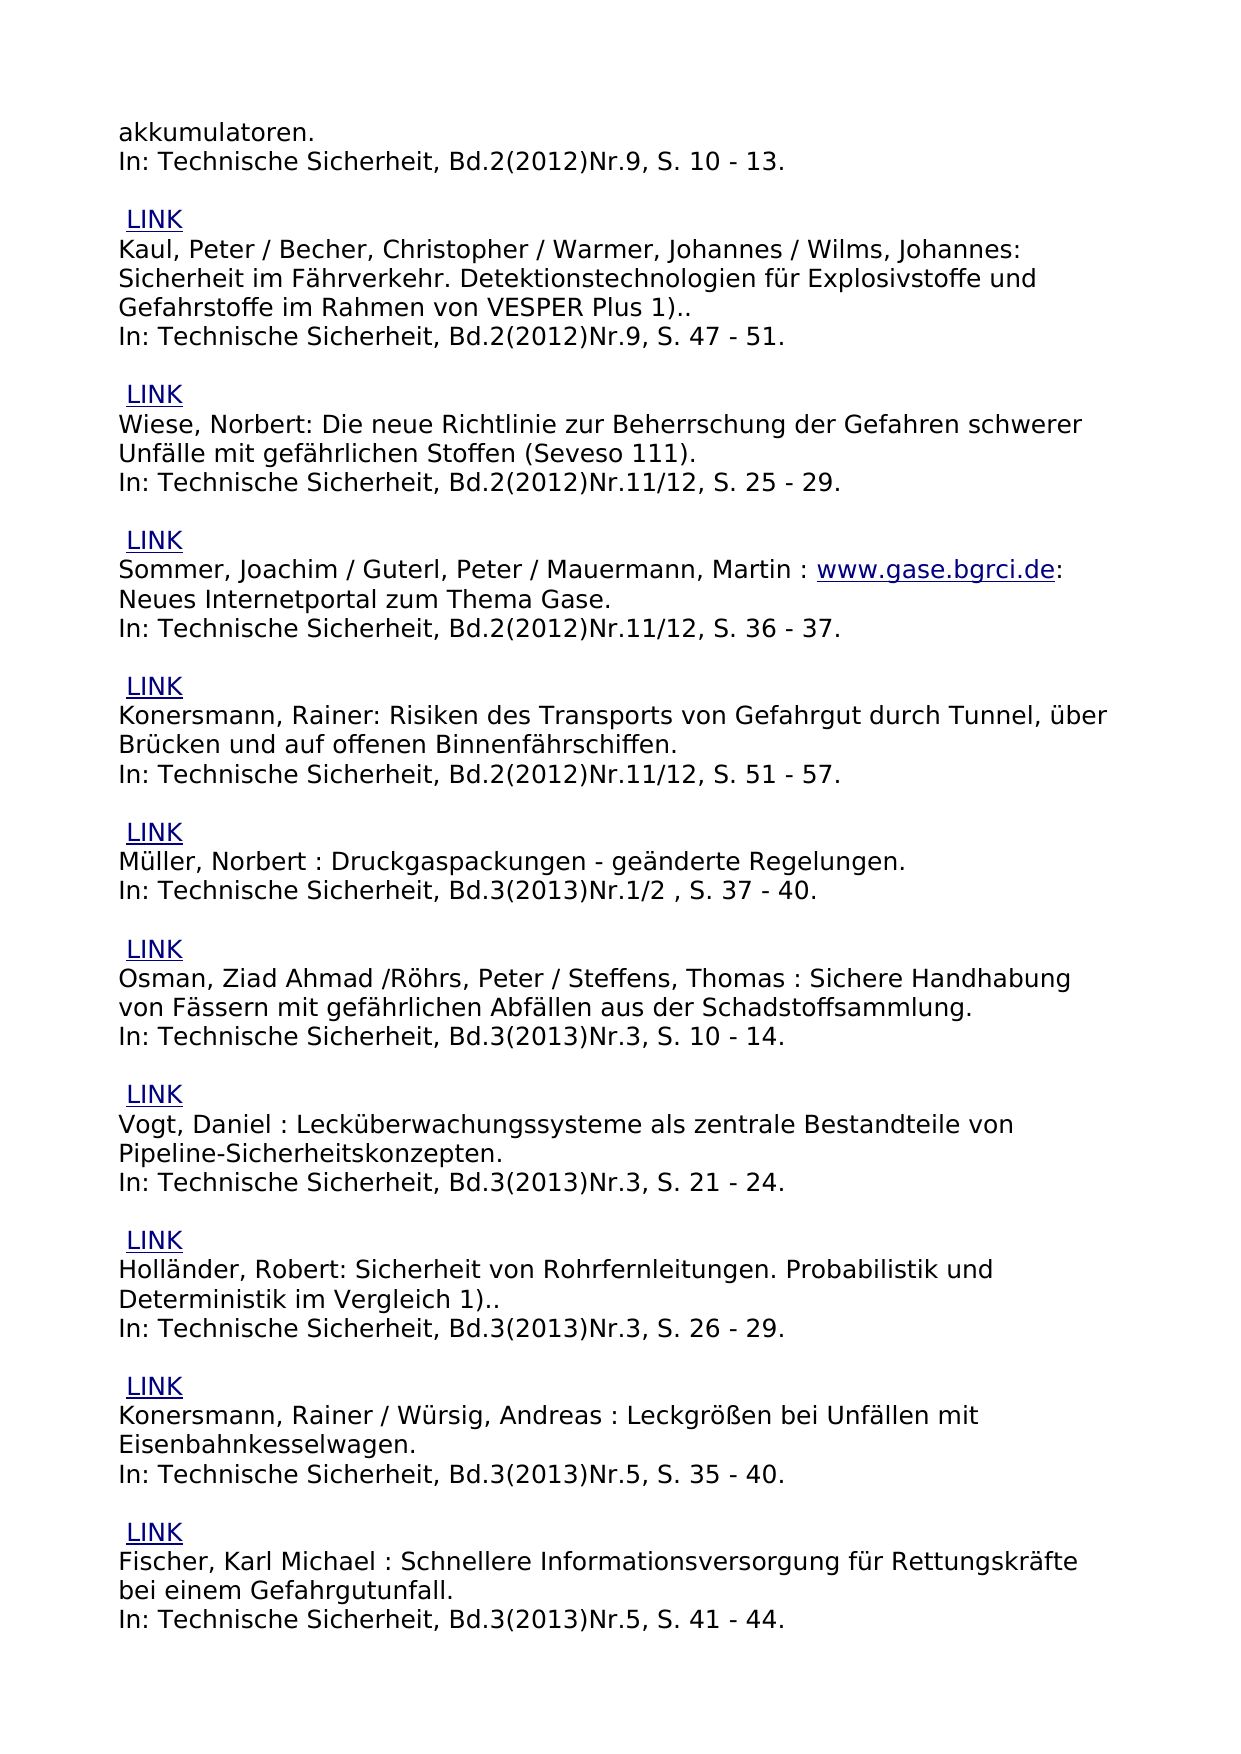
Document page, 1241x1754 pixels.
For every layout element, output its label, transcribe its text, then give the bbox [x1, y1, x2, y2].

text -akkumulatoren. In: Technische Sicherheit, Bd.2(2012)Nr.9, S. 10 - 13. LINK Kaul, Peter / Becher, Christopher / Warmer, Johannes / Wilms, Johannes: Sicherheit im Fährverkehr. Detektionstechnologien für Explosivstoffe und Gefahrstoffe im Rahmen von VESPER Plus 1).. In: Technische Sicherheit, Bd.2(2012)Nr.9, S. 47 - 51. LINK Wiese, Norbert: Die neue Richtlinie zur Beherrschung der Gefahren schwerer Unfälle mit gefährlichen Stoffen (Seveso 111). In: Technische Sicherheit, Bd.2(2012)Nr.11/12, S. 25 - 29. LINK Sommer, Joachim / Guterl, Peter / Mauermann, Martin : www.gase.bgrci.de: Neues Internetportal zum Thema Gase. In: Technische Sicherheit, Bd.2(2012)Nr.11/12, S. 36 - 37. LINK Konersmann, Rainer: Risiken des Transports von Gefahrgut durch Tunnel, über Brücken und auf offenen Binnenfährschiffen. In: Technische Sicherheit, Bd.2(2012)Nr.11/12, S. 51 - 57. LINK Müller, Norbert : Druckgaspackungen - geänderte Regelungen. In: Technische Sicherheit, Bd.3(2013)Nr.1/2 , S. 37 - 40. LINK Osman, Ziad Ahmad /Röhrs, Peter / Steffens, Thomas : Sichere Handhabung von Fässern mit gefährlichen Abfällen aus der Schadstoffsammlung. In: Technische Sicherheit, Bd.3(2013)Nr.3, S. 10 - 14. LINK Vogt, Daniel : Lecküberwachungssysteme als zentrale Bestandteile von Pipeline-Sicherheitskonzepten. In: Technische Sicherheit, Bd.3(2013)Nr.3, S. 21 - 24. LINK Holländer, Robert: Sicherheit von Rohrfernleitungen. Probabilistik und Deterministik im Vergleich 1).. In: Technische Sicherheit, Bd.3(2013)Nr.3, S. 26 - 29. LINK Konersmann, Rainer / Würsig, Andreas : Leckgrößen bei Unfällen mit Eisenbahnkesselwagen. In: Technische Sicherheit, Bd.3(2013)Nr.5, S. 35 - 40. LINK Fischer, Karl Michael : Schnellere Informationsversorgung für Rettungskräfte bei einem Gefahrgutunfall. In: Technische Sicherheit, Bd.3(2013)Nr.5, S. 41 - 44. [118, 118, 1122, 1635]
